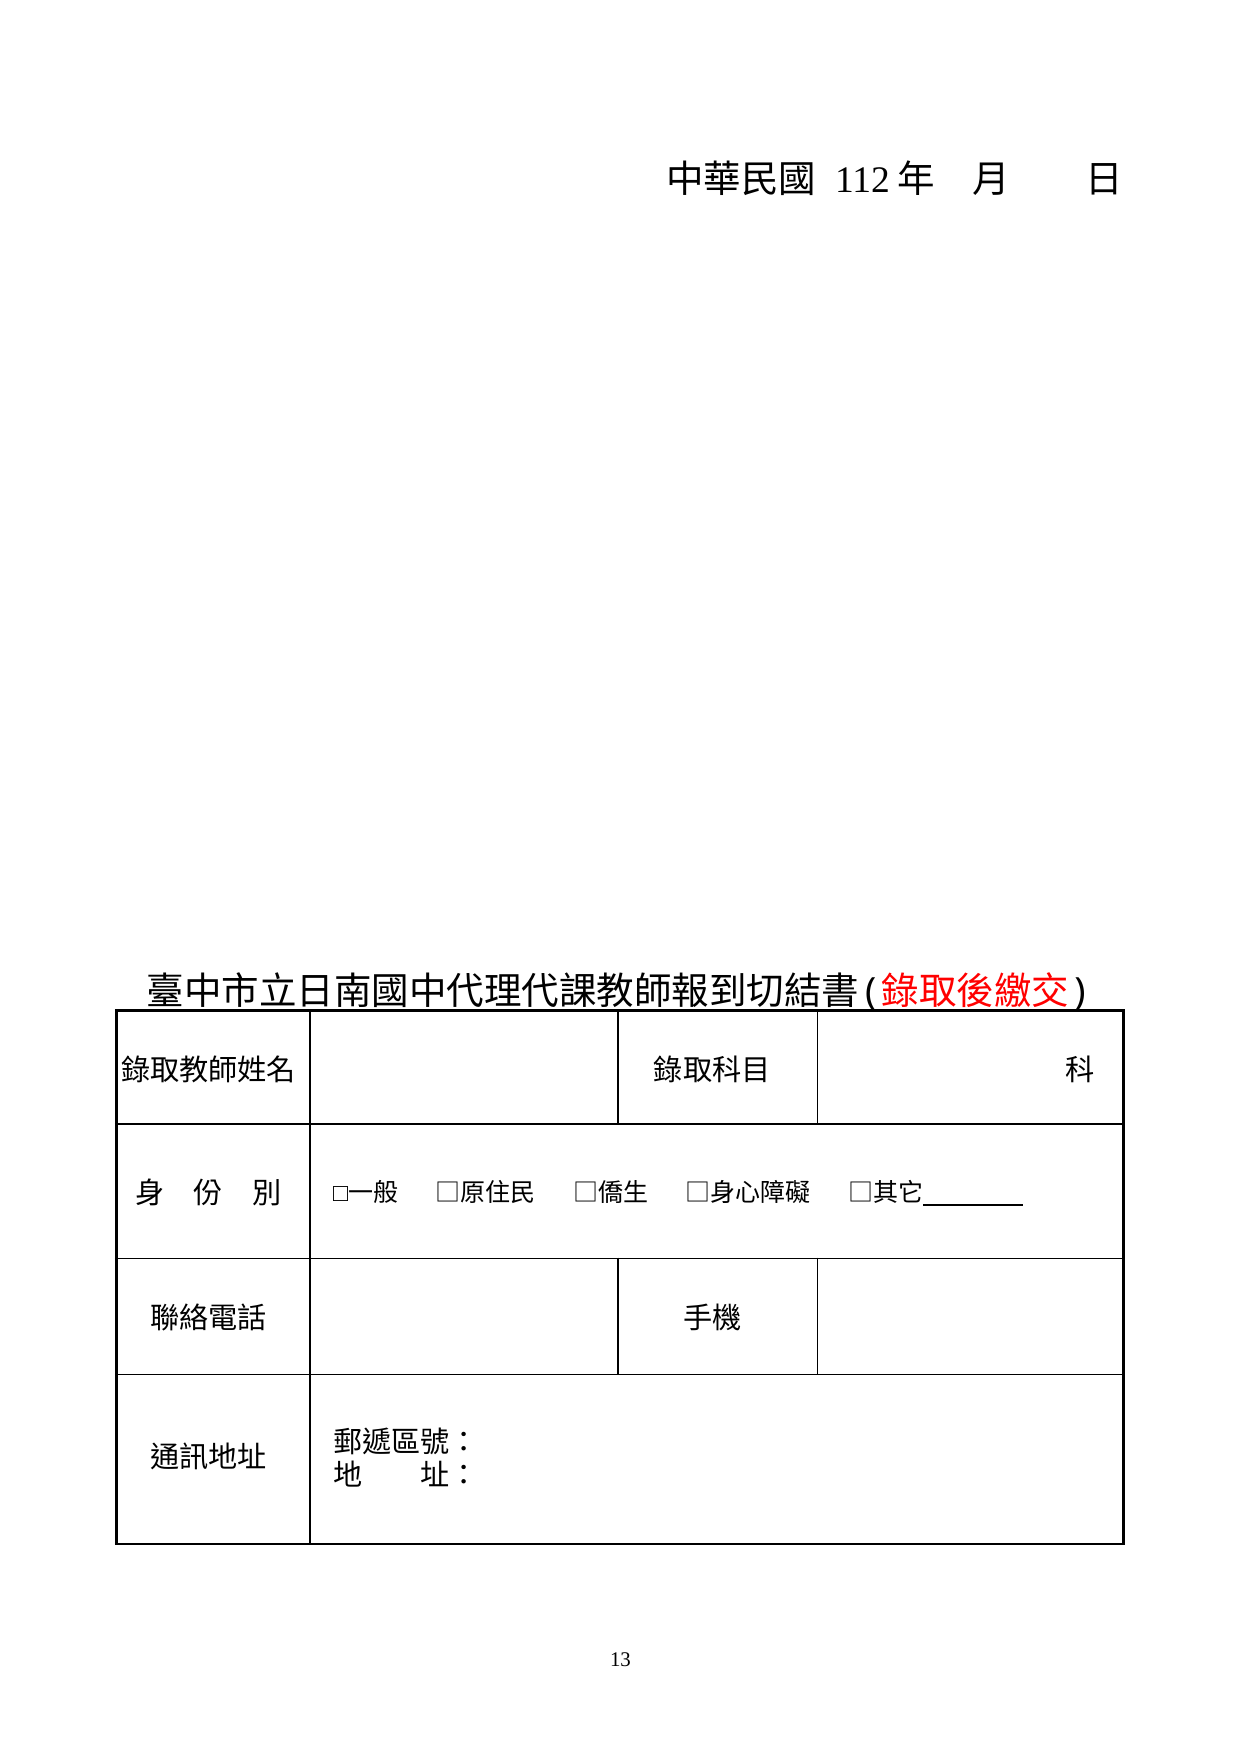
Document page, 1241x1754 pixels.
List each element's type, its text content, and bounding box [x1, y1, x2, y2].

table_cell 郵遞區號： 地 址： [311, 1375, 1122, 1543]
table_header 錄取教師姓名 [118, 1012, 309, 1123]
table_cell 手機 [619, 1259, 817, 1374]
table_cell 聯絡電話 [118, 1259, 309, 1374]
text 中華民國 112年 月 日 [118, 134, 1122, 197]
table_header 錄取科目 [619, 1012, 817, 1123]
table_cell [818, 1259, 1122, 1374]
table_cell [311, 1259, 617, 1374]
text 臺中市立日南國中代理代課教師報到切結書(錄取後繳交) [118, 947, 1120, 1009]
table_header 科 [818, 1012, 1122, 1123]
table_cell □一般 □原住民 □僑生 □身心障礙 □其它 [311, 1125, 1122, 1257]
table_header [311, 1012, 617, 1123]
table_cell 身 份 別 [118, 1125, 309, 1257]
table_cell 通訊地址 [118, 1375, 309, 1543]
